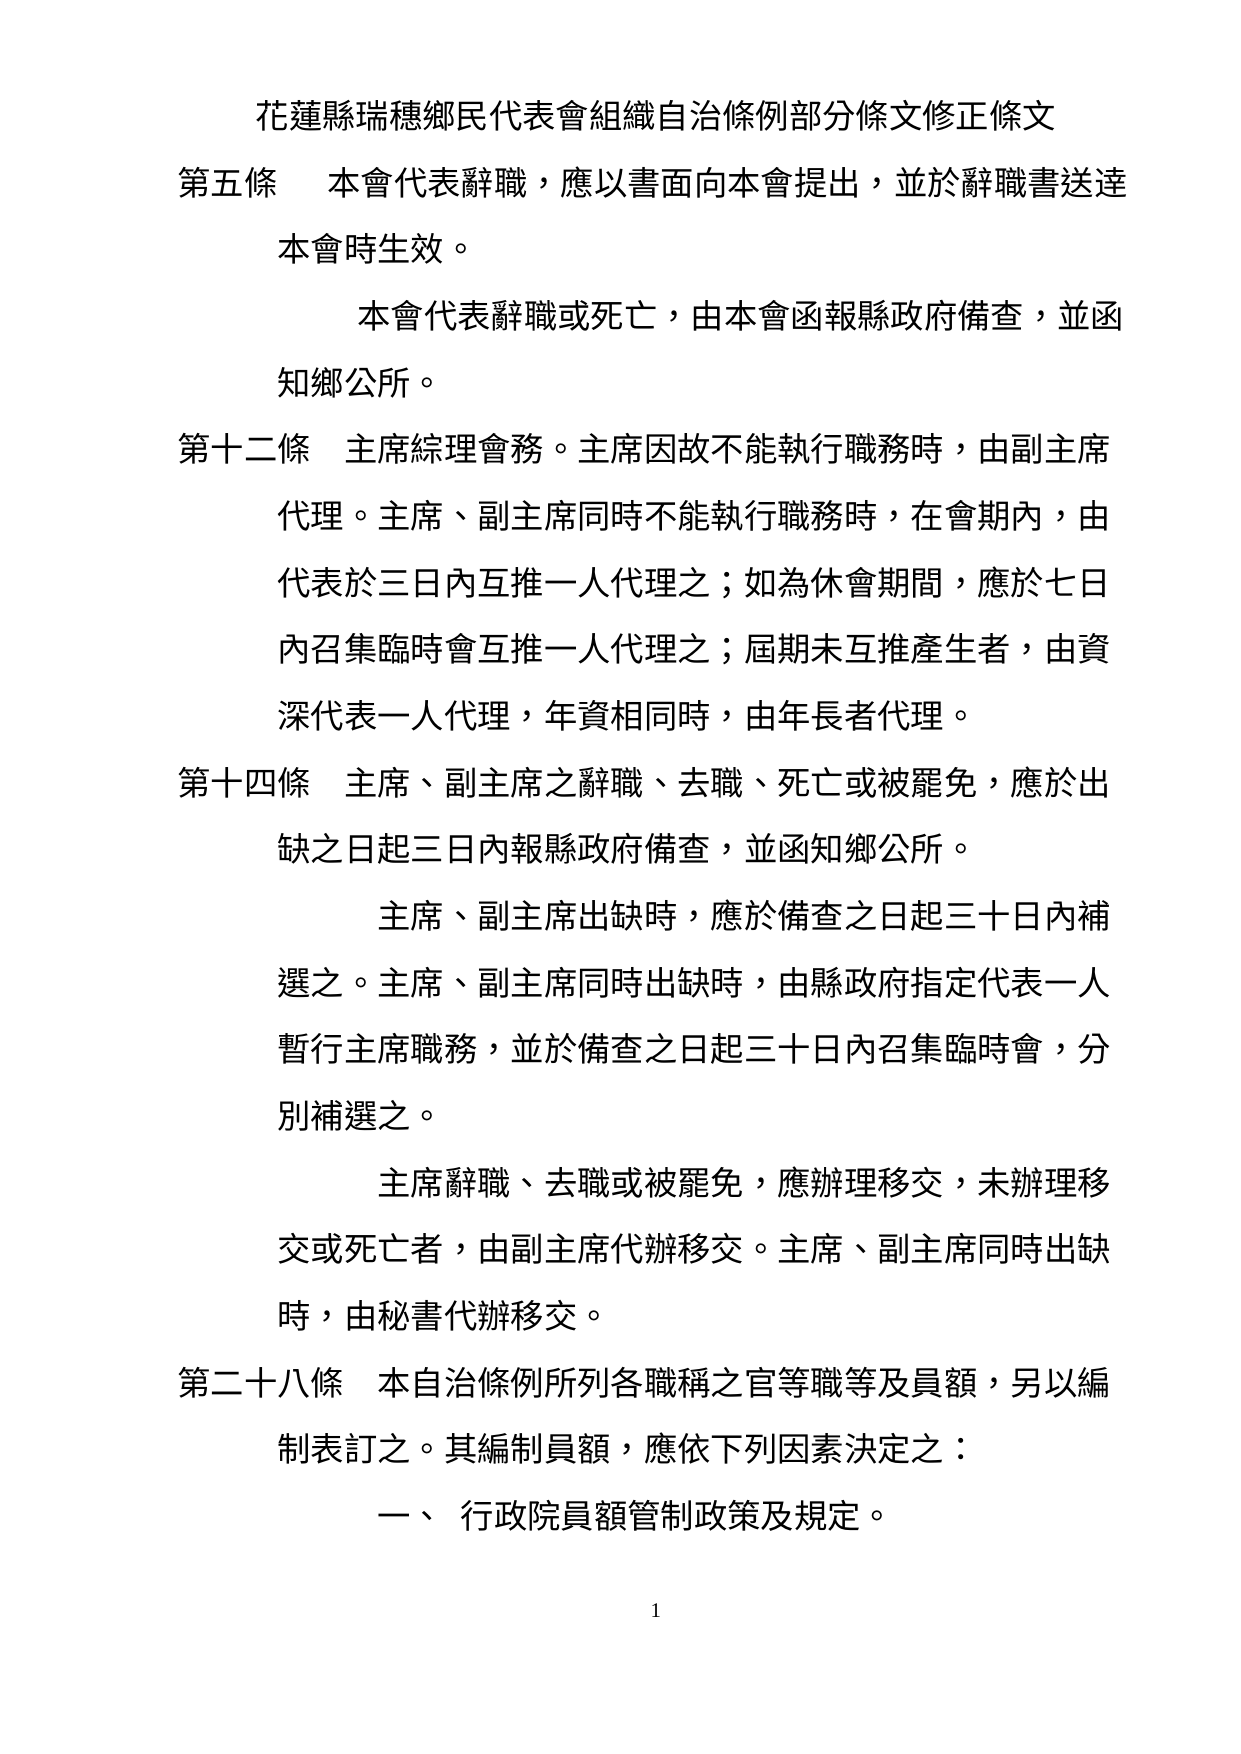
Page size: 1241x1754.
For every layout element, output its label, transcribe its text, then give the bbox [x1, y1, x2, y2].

text 第五條 本會代表辭職，應以書面向本會提出，並於辭職書送逹本會時生效。 [177, 142, 1134, 275]
text 花蓮縣瑞穗鄉民代表會組織自治條例部分條文修正條文 [177, 75, 1134, 142]
text 第二十八條 本自治條例所列各職稱之官等職等及員額，另以編制表訂之。其編制員額，應依下列因素決定之： [177, 1342, 1134, 1475]
text 主席辭職、去職或被罷免，應辦理移交，未辦理移交或死亡者，由副主席代辦移交。主席、副主席同時出缺時，由秘書代辦移交。 [177, 1142, 1134, 1342]
text 主席、副主席出缺時，應於備查之日起三十日內補選之。主席、副主席同時出缺時，由縣政府指定代表一人暫行主席職務，並於備查之日起三十日內召集臨時會，分別補選之。 [177, 875, 1134, 1142]
text 第十四條 主席、副主席之辭職、去職、死亡或被罷免，應於出缺之日起三日內報縣政府備查，並函知鄉公所。 [177, 742, 1134, 875]
text 一、 行政院員額管制政策及規定。 [177, 1475, 1134, 1542]
text 本會代表辭職或死亡，由本會函報縣政府備查，並函知鄉公所。 [177, 275, 1134, 408]
text 第十二條 主席綜理會務。主席因故不能執行職務時，由副主席代理。主席、副主席同時不能執行職務時，在會期內，由代表於三日內互推一人代理之；如為休會期間，應於七日內召集臨時會互推一人代理之；屆期未互推產生者，由資深代表一人代理，年資相同時，由年長者代理。 [177, 408, 1134, 742]
